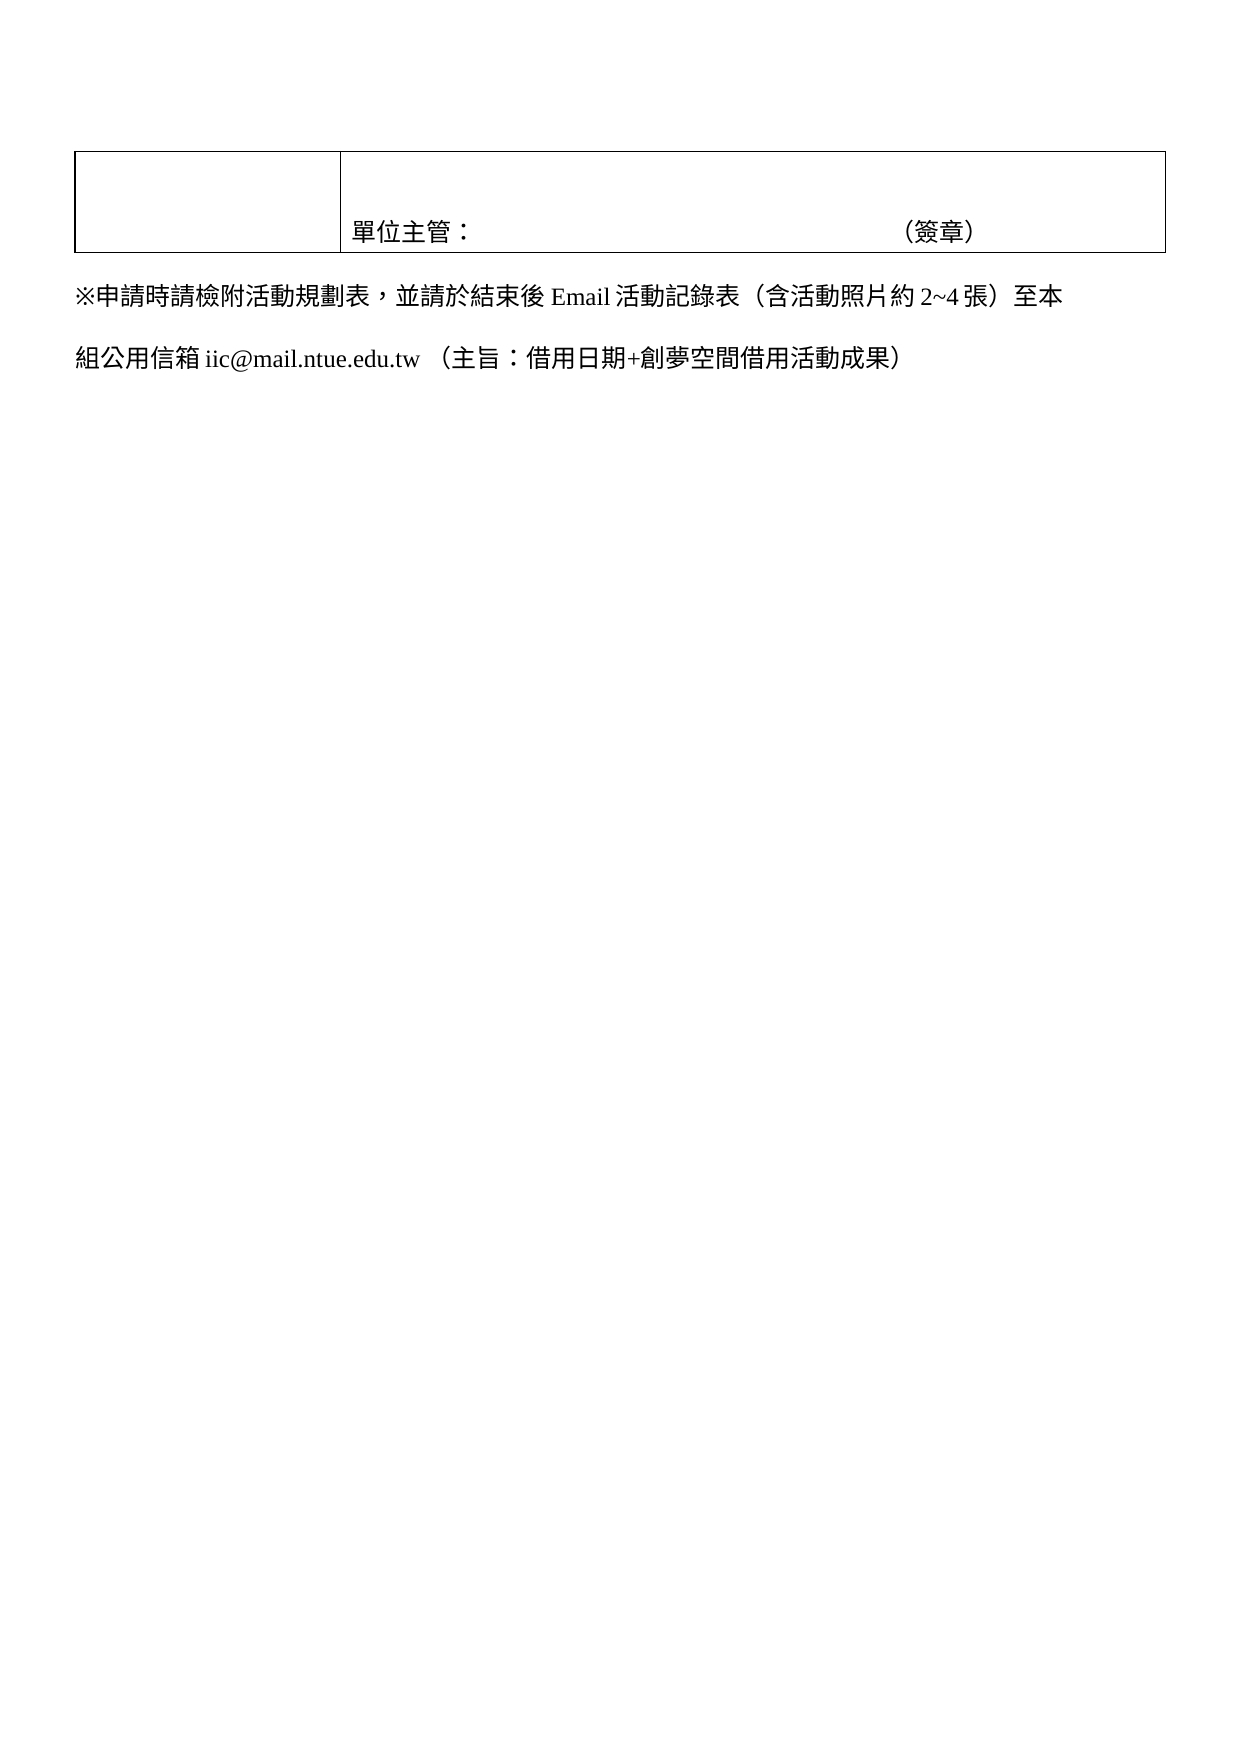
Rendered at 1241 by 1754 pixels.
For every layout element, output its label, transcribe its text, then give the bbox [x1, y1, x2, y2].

table_cell [76, 152, 340, 252]
text ※申請時請檢附活動規劃表，並請於結束後Email活動記錄表（含活動照片約2~4張）至本組公用信箱iic@mail.ntue.edu.tw （主旨：借用日期+創夢空間借用活動成果） [75, 253, 1065, 378]
table_cell 單位主管： （簽章） [341, 152, 1165, 252]
